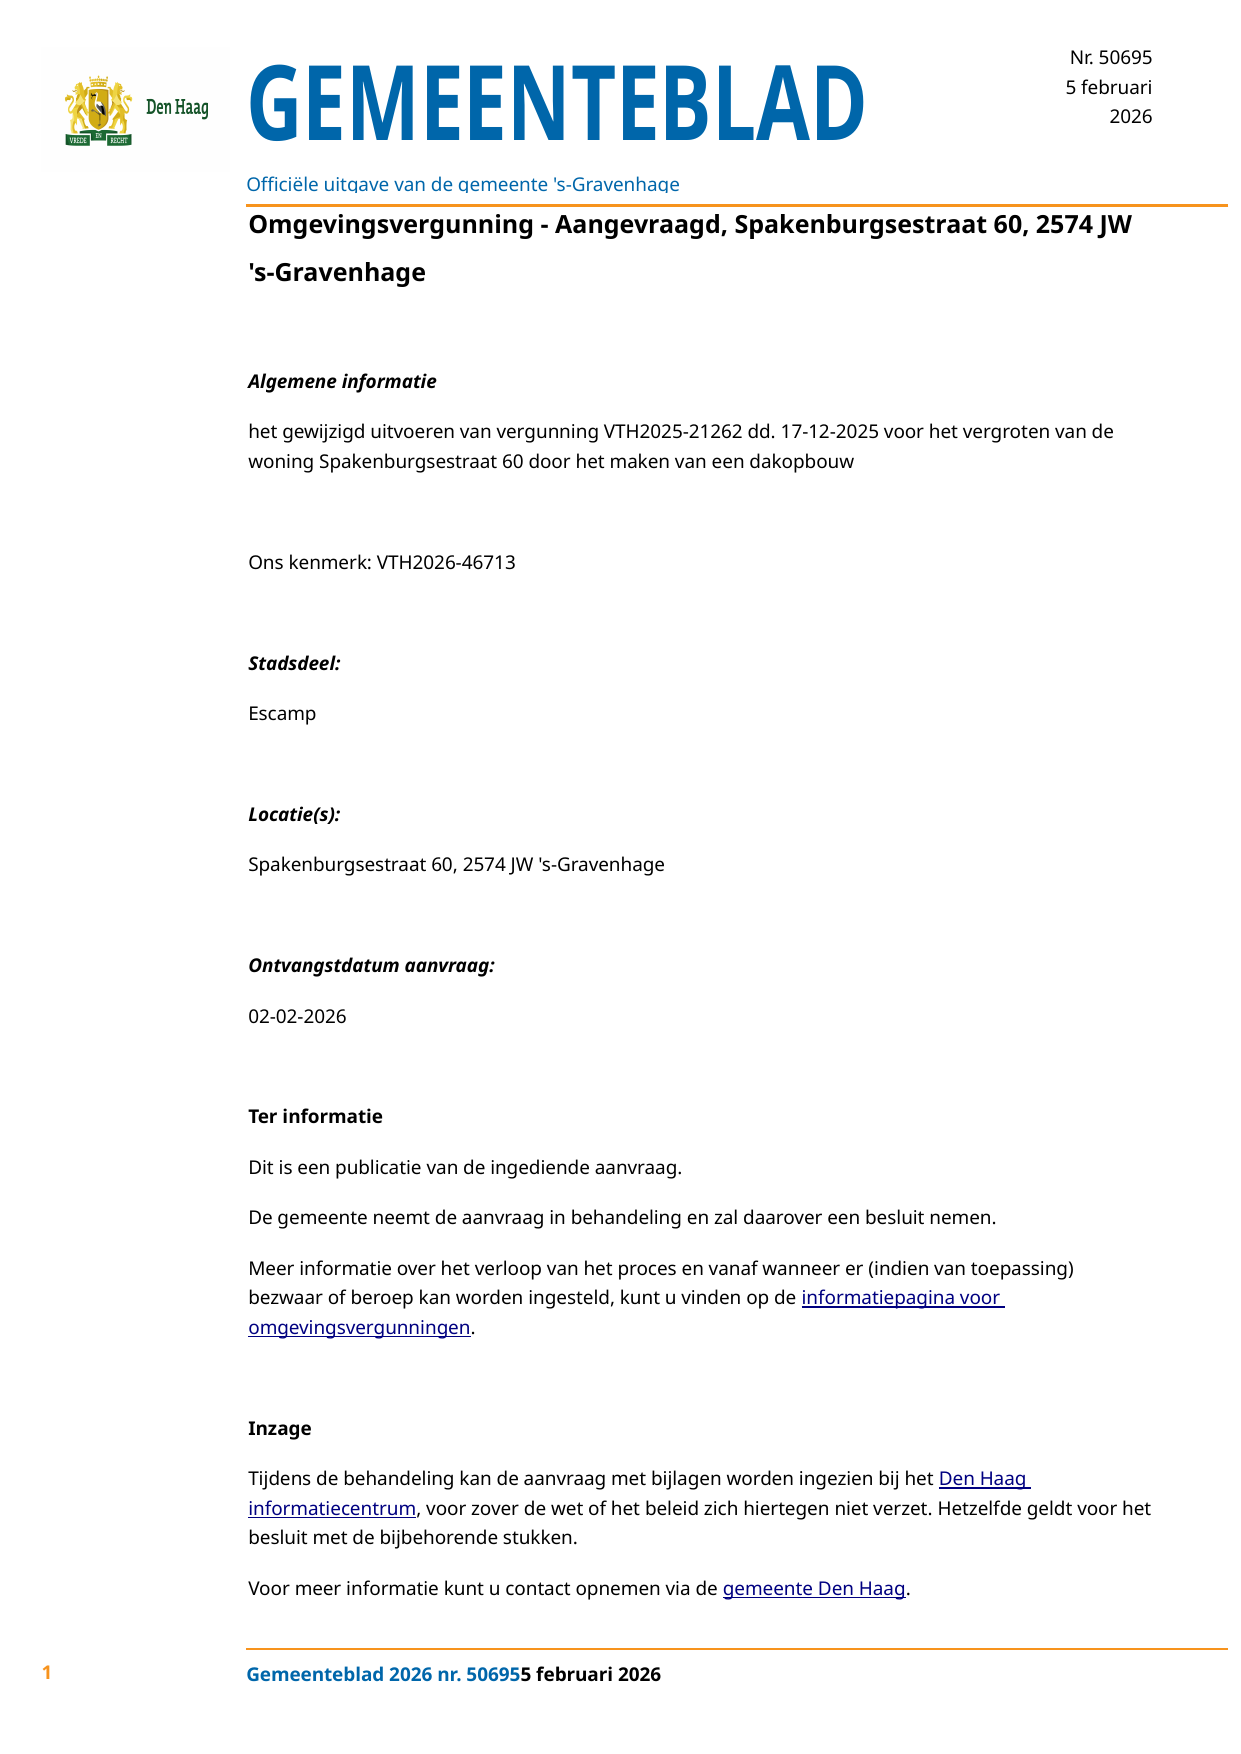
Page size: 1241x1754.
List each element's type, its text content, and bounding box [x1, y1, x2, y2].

text Voor meer informatie kunt u contact opnemen via de gemeente Den Haag. [248, 1575, 1152, 1601]
text 02-02-2026 [248, 1003, 1152, 1029]
text Omgevingsvergunning - Aangevraagd, Spakenburgsestraat 60, 2574 JW 's-Gravenhage [248, 207, 1152, 288]
text het gewijzigd uitvoeren van vergunning VTH2025-21262 dd. 17-12-2025 voor het vergroten van de woning Spakenburgsestraat 60 door het maken van een dakopbouw [248, 419, 1152, 474]
text Escamp [248, 700, 1152, 726]
text Locatie(s): [248, 801, 1152, 827]
text Ter informatie [248, 1104, 1152, 1129]
text Tijdens de behandeling kan de aanvraag met bijlagen worden ingezien bij het Den Haag informatiecentrum, voor zover de wet of het beleid zich hiertegen niet verzet. Hetzelfde geldt voor het besluit met de bijbehorende stukken. [248, 1465, 1152, 1550]
text Stadsdeel: [248, 650, 1152, 676]
text Algemene informatie [248, 368, 1152, 394]
text Inzage [248, 1415, 1152, 1441]
text Ontvangstdatum aanvraag: [248, 952, 1152, 978]
text Ons kenmerk: VTH2026-46713 [248, 549, 1152, 575]
text Meer informatie over het verloop van het proces en vanaf wanneer er (indien van toepassing) bezwaar of beroep kan worden ingesteld, kunt u vinden op de informatiepagina voor omgevingsvergunningen. [248, 1255, 1152, 1340]
picture [41, 47, 231, 172]
text Dit is een publicatie van de ingediende aanvraag. [248, 1154, 1152, 1180]
text De gemeente neemt de aanvraag in behandeling en zal daarover een besluit nemen. [248, 1204, 1152, 1230]
text Spakenburgsestraat 60, 2574 JW 's-Gravenhage [248, 852, 1152, 877]
